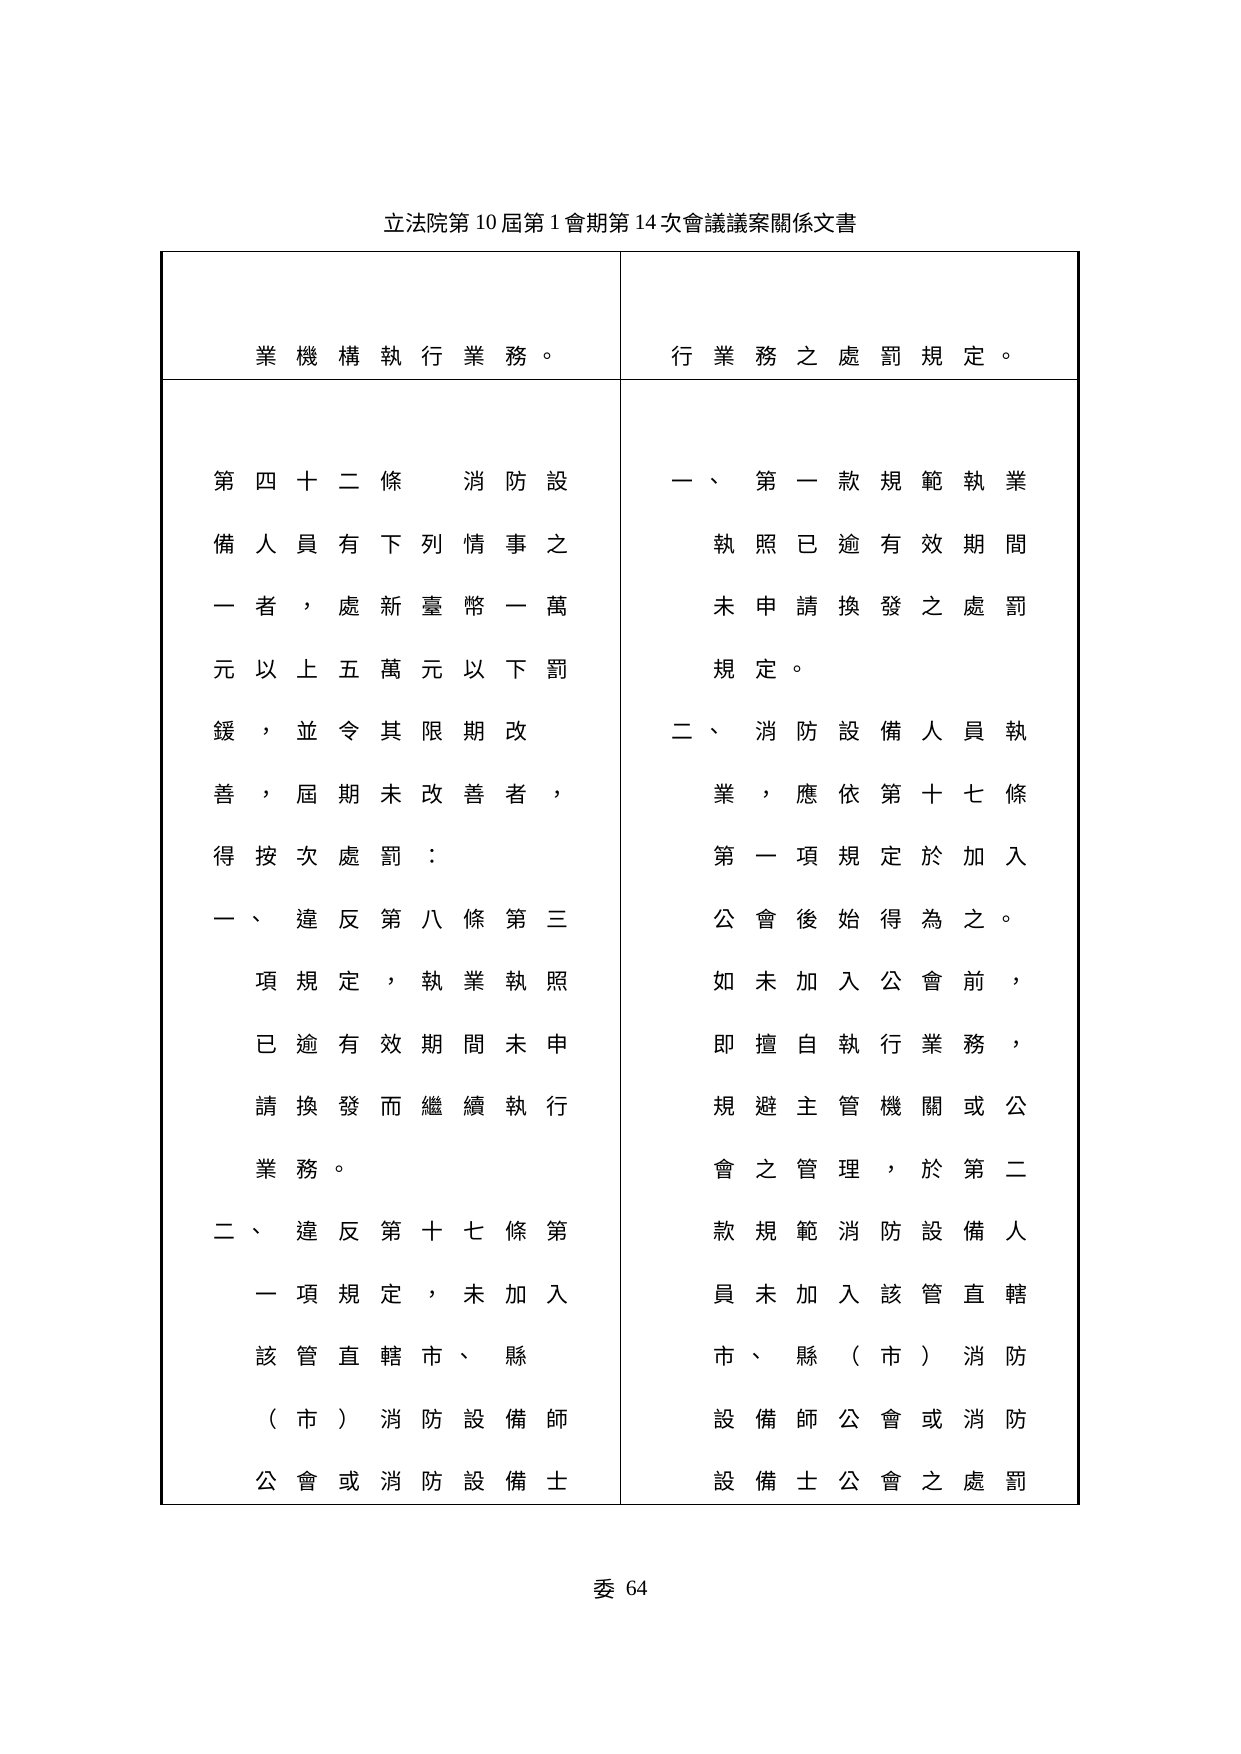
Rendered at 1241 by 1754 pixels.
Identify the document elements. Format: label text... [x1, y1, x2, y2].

table_cell 業機構執行業務。 [163, 252, 620, 379]
table_cell 第四十二條 消防設備人員有下列情事之一者，處新臺幣一萬元以上五萬元以下罰鍰，並令其限期改善，屆期未改善者，得按次處罰： 一、違反第八條第三項規定，執業執照已逾有效期間未申請換發而繼續執行業務。 二、違反第十七條第一項規定，未加入該管直轄市、縣（市）消防設備師公會或消防設備士 [163, 380, 620, 1504]
table_cell 一、第一款規範執業執照已逾有效期間未申請換發之處罰規定。 二、消防設備人員執業，應依第十七條第一項規定於加入公會後始得為之。如未加入公會前，即擅自執行業務，規避主管機關或公會之管理，於第二款規範消防設備人員未加入該管直轄市、縣（市）消防設備師公會或消防設備士公會之處罰 [621, 380, 1077, 1504]
table_cell 行業務之處罰規定。 [621, 252, 1077, 379]
